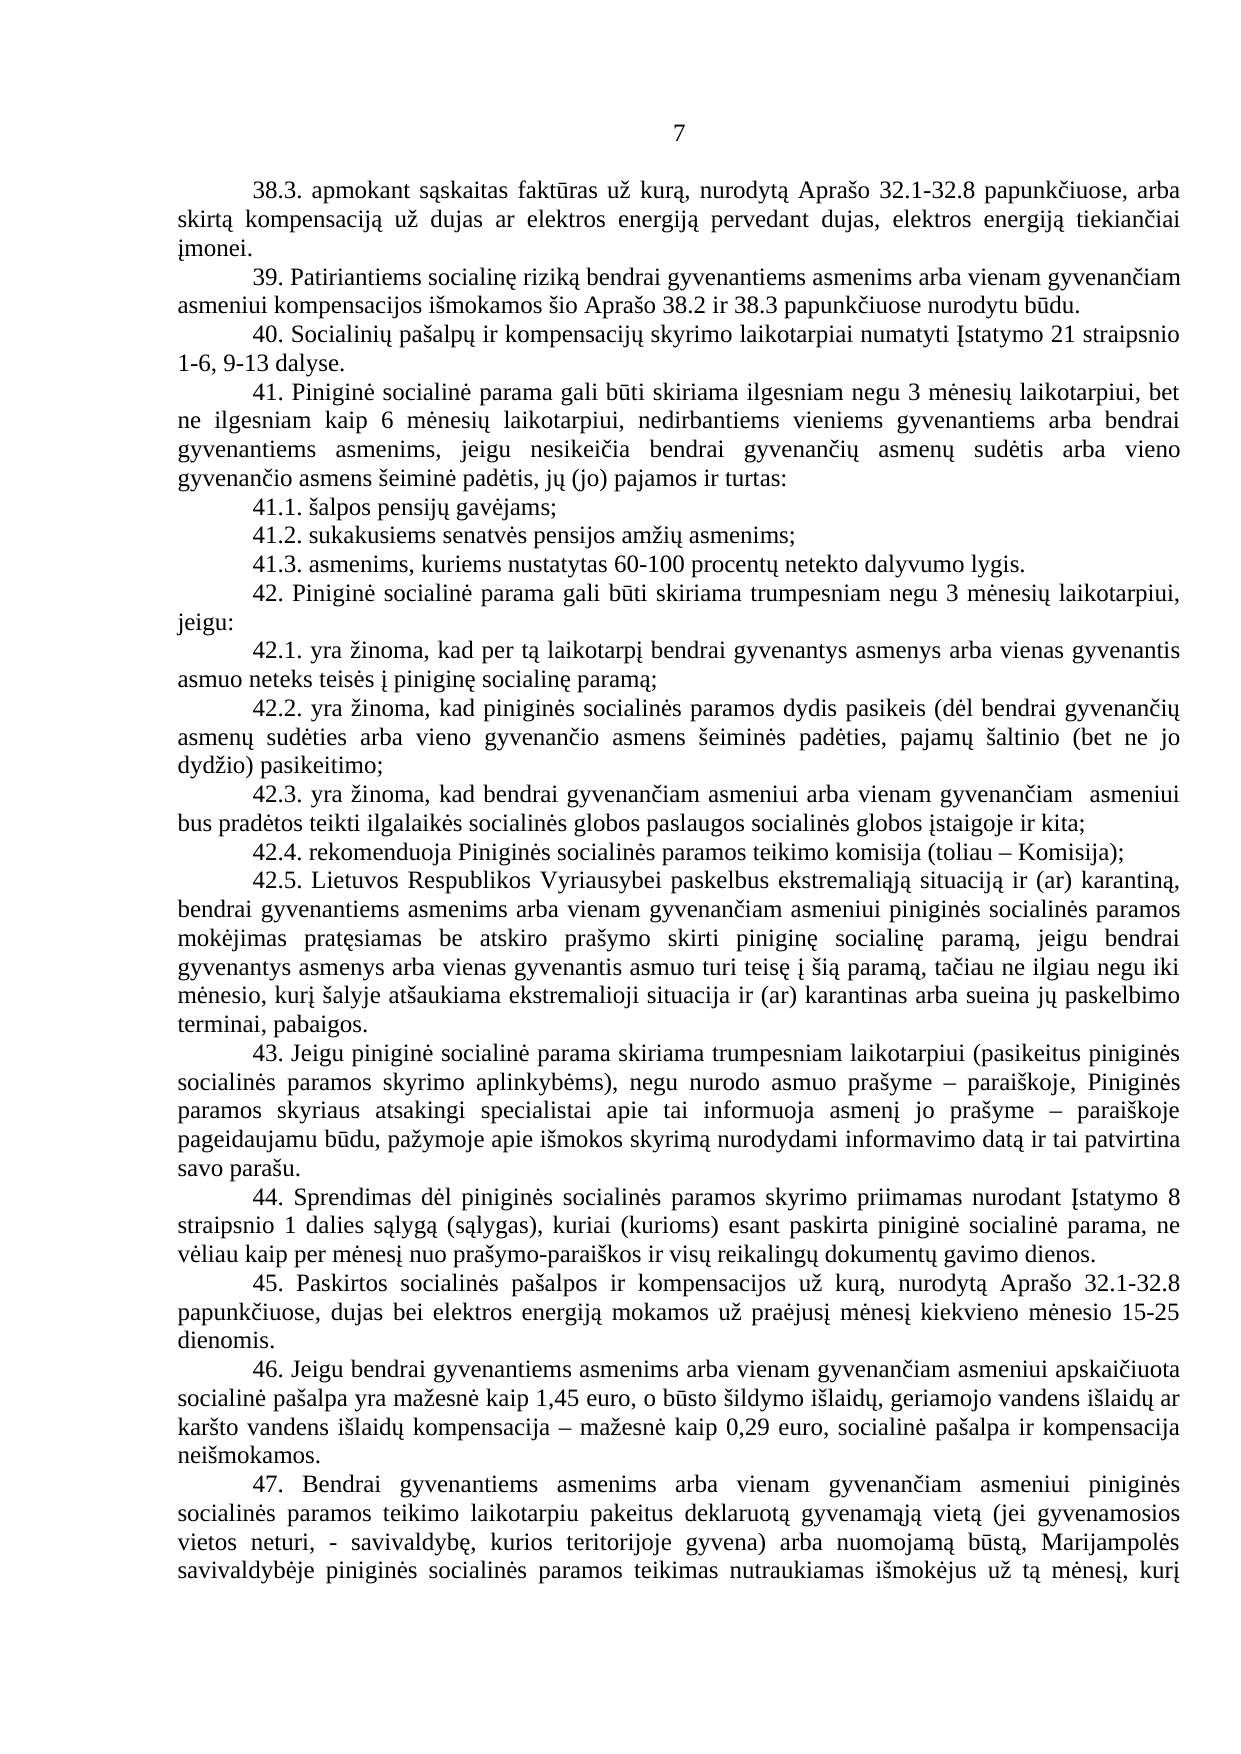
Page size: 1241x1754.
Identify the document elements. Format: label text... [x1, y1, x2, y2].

text 41. Piniginė socialinė parama gali būti skiriama ilgesniam negu 3 mėnesių laikotarpiui, bet ne ilgesniam kaip 6 mėnesių laikotarpiui, nedirbantiems vieniems gyvenantiems arba bendrai gyvenantiems asmenims, jeigu nesikeičia bendrai gyvenančių asmenų sudėtis arba vieno gyvenančio asmens šeiminė padėtis, jų (jo) pajamos ir turtas: [177, 377, 1181, 492]
text 41.1. šalpos pensijų gavėjams; [177, 492, 1181, 521]
text 39. Patiriantiems socialinę riziką bendrai gyvenantiems asmenims arba vienam gyvenančiam asmeniui kompensacijos išmokamos šio Aprašo 38.2 ir 38.3 papunkčiuose nurodytu būdu. [177, 262, 1181, 319]
text 38.3. apmokant sąskaitas faktūras už kurą, nurodytą Aprašo 32.1-32.8 papunkčiuose, arba skirtą kompensaciją už dujas ar elektros energiją pervedant dujas, elektros energiją tiekiančiai įmonei. [177, 176, 1181, 262]
text 42.5. Lietuvos Respublikos Vyriausybei paskelbus ekstremaliąją situaciją ir (ar) karantiną, bendrai gyvenantiems asmenims arba vienam gyvenančiam asmeniui piniginės socialinės paramos mokėjimas pratęsiamas be atskiro prašymo skirti piniginę socialinę paramą, jeigu bendrai gyvenantys asmenys arba vienas gyvenantis asmuo turi teisę į šią paramą, tačiau ne ilgiau negu iki mėnesio, kurį šalyje atšaukiama ekstremalioji situacija ir (ar) karantinas arba sueina jų paskelbimo terminai, pabaigos. [177, 866, 1181, 1038]
text 43. Jeigu piniginė socialinė parama skiriama trumpesniam laikotarpiui (pasikeitus piniginės socialinės paramos skyrimo aplinkybėms), negu nurodo asmuo prašyme – paraiškoje, Piniginės paramos skyriaus atsakingi specialistai apie tai informuoja asmenį jo prašyme – paraiškoje pageidaujamu būdu, pažymoje apie išmokos skyrimą nurodydami informavimo datą ir tai patvirtina savo parašu. [177, 1038, 1181, 1182]
text 42.4. rekomenduoja Piniginės socialinės paramos teikimo komisija (toliau – Komisija); [177, 837, 1181, 866]
text 40. Socialinių pašalpų ir kompensacijų skyrimo laikotarpiai numatyti Įstatymo 21 straipsnio 1-6, 9-13 dalyse. [177, 319, 1181, 377]
text 41.2. sukakusiems senatvės pensijos amžių asmenims; [177, 521, 1181, 549]
text 41.3. asmenims, kuriems nustatytas 60-100 procentų netekto dalyvumo lygis. [177, 549, 1181, 578]
text 46. Jeigu bendrai gyvenantiems asmenims arba vienam gyvenančiam asmeniui apskaičiuota socialinė pašalpa yra mažesnė kaip 1,45 euro, o būsto šildymo išlaidų, geriamojo vandens išlaidų ar karšto vandens išlaidų kompensacija – mažesnė kaip 0,29 euro, socialinė pašalpa ir kompensacija neišmokamos. [177, 1354, 1181, 1469]
text 47. Bendrai gyvenantiems asmenims arba vienam gyvenančiam asmeniui piniginės socialinės paramos teikimo laikotarpiu pakeitus deklaruotą gyvenamąją vietą (jei gyvenamosios vietos neturi, - savivaldybę, kurios teritorijoje gyvena) arba nuomojamą būstą, Marijampolės savivaldybėje piniginės socialinės paramos teikimas nutraukiamas išmokėjus už tą mėnesį, kurį [177, 1469, 1181, 1584]
text 42. Piniginė socialinė parama gali būti skiriama trumpesniam negu 3 mėnesių laikotarpiui, jeigu: [177, 578, 1181, 636]
text 44. Sprendimas dėl piniginės socialinės paramos skyrimo priimamas nurodant Įstatymo 8 straipsnio 1 dalies sąlygą (sąlygas), kuriai (kurioms) esant paskirta piniginė socialinė parama, ne vėliau kaip per mėnesį nuo prašymo-paraiškos ir visų reikalingų dokumentų gavimo dienos. [177, 1182, 1181, 1268]
text 42.2. yra žinoma, kad piniginės socialinės paramos dydis pasikeis (dėl bendrai gyvenančių asmenų sudėties arba vieno gyvenančio asmens šeiminės padėties, pajamų šaltinio (bet ne jo dydžio) pasikeitimo; [177, 693, 1181, 779]
text 42.1. yra žinoma, kad per tą laikotarpį bendrai gyvenantys asmenys arba vienas gyvenantis asmuo neteks teisės į piniginę socialinę paramą; [177, 636, 1181, 693]
text 45. Paskirtos socialinės pašalpos ir kompensacijos už kurą, nurodytą Aprašo 32.1-32.8 papunkčiuose, dujas bei elektros energiją mokamos už praėjusį mėnesį kiekvieno mėnesio 15-25 dienomis. [177, 1268, 1181, 1354]
text 42.3. yra žinoma, kad bendrai gyvenančiam asmeniui arba vienam gyvenančiam asmeniui bus pradėtos teikti ilgalaikės socialinės globos paslaugos socialinės globos įstaigoje ir kita; [177, 779, 1181, 837]
